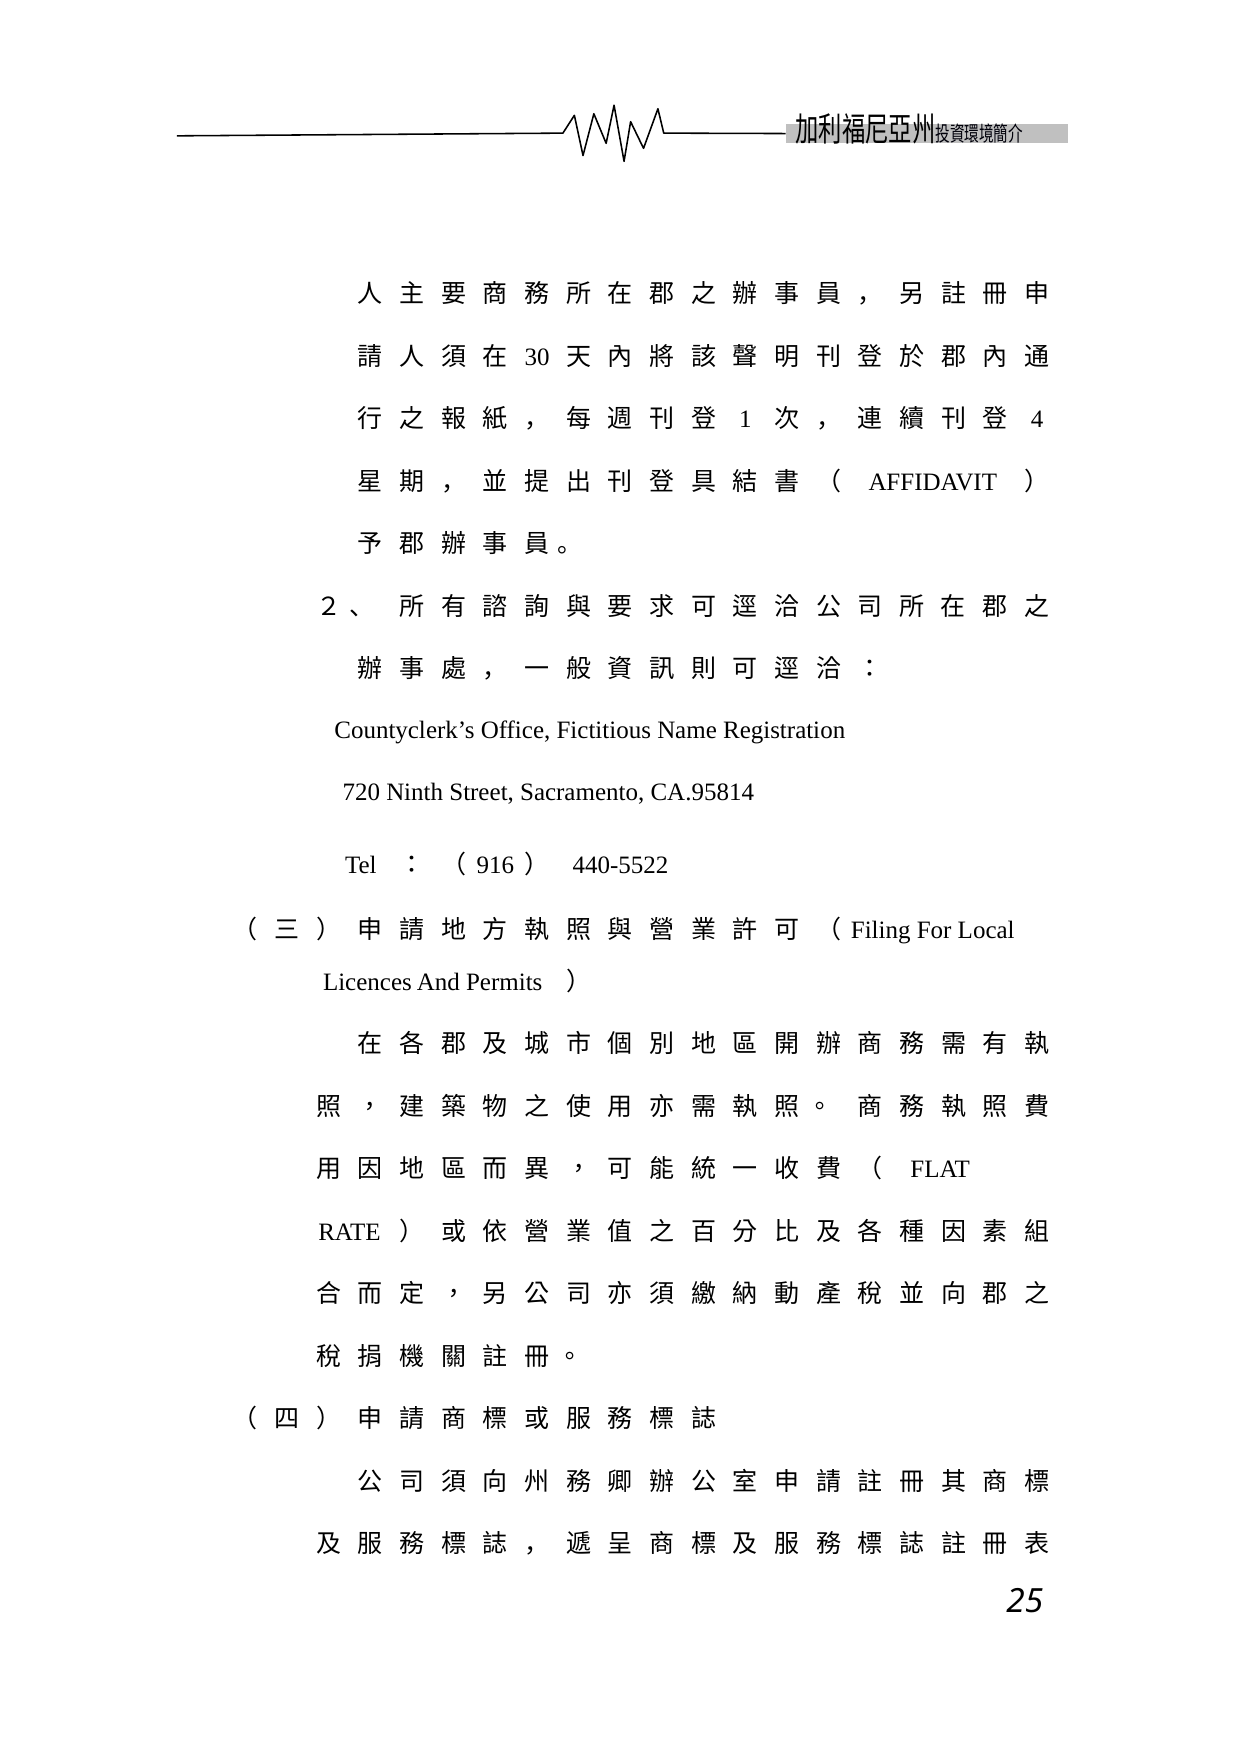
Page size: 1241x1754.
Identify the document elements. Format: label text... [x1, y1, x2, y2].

text 人主要商務所在郡之辦事員，另註冊申請人須在30天內將該聲明刊登於郡內通行之報紙，每週刊登1次，連續刊登4星期，並提出刊登具結書（AFFIDAVIT）予郡辦事員。 [281, 250, 1058, 563]
text Tel：（916）440-5522 [281, 813, 1058, 875]
text 720 Ninth Street, Sacramento, CA.95814 [281, 750, 1058, 813]
text Countyclerk’s Office, Fictitious Name Registration [281, 688, 1058, 750]
text （三）申請地方執照與營業許可（Filing For Local Licences And Permits） [207, 875, 1058, 1000]
text ２、所有諮詢與要求可逕洽公司所在郡之辦事處，一般資訊則可逕洽： [281, 563, 1058, 688]
text 在各郡及城市個別地區開辦商務需有執照，建築物之使用亦需執照。商務執照費用因地區而異，可能統一收費（FLAT RATE）或依營業值之百分比及各種因素組合而定，另公司亦須繳納動產稅並向郡之稅捐機關註冊。 [281, 1000, 1058, 1375]
text 公司須向州務卿辦公室申請註冊其商標及服務標誌，遞呈商標及服務標誌註冊表 [281, 1438, 1058, 1563]
text （四）申請商標或服務標誌 [207, 1375, 1058, 1438]
